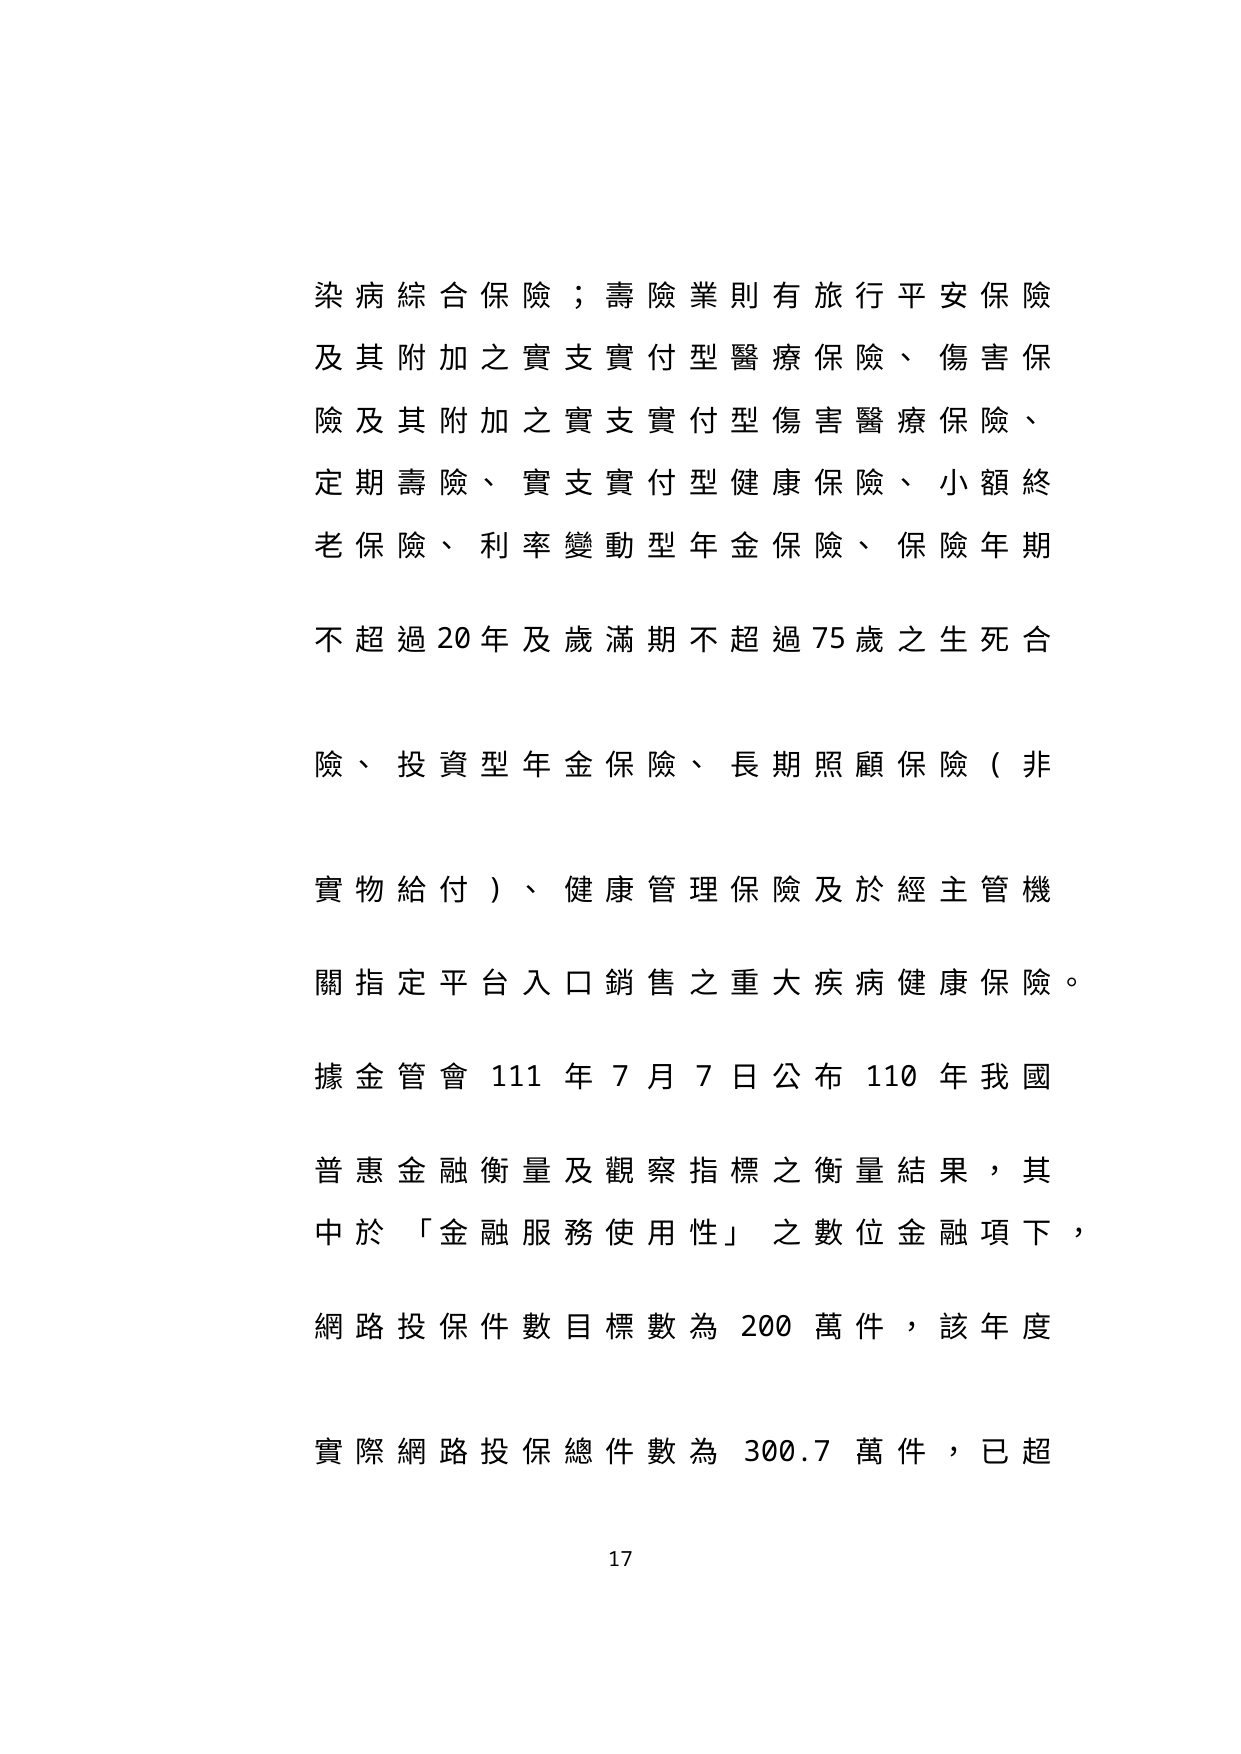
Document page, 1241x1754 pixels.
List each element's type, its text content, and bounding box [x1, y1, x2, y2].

text 金管會已於103年8月26日開放保險業辦理網路投保業務，現已核准16家產險業者及18家壽險業辦理網路投保業務，其中產險業可辦理項目包括汽車保險、機車保險、住宅火險(含住家綜合保險)、傷害險及旅遊平安險(含旅遊不便險)、責任險、寵物險、疫苗接種綜合保險及法定傳染病綜合保險；壽險業則有旅行平安保險及其附加之實支實付型醫療保險、傷害保險及其附加之實支實付型傷害醫療保險、定期壽險、實支實付型健康保險、小額終老保險、利率變動型年金保險、保險年期不超過20年及歲滿期不超過75歲之生死合險、投資型年金保險、長期照顧保險(非實物給付)、健康管理保險及於經主管機關指定平台入口銷售之重大疾病健康保險。據金管會111年7月7日公布110年我國普惠金融衡量及觀察指標之衡量結果，其中於「金融服務使用性」之數位金融項下，網路投保件數目標數為200萬件，該年度實際網路投保總件數為300.7萬件，已超逾目標數達100.7萬件(增幅50.35%)。 [271, 252, 1058, 1502]
